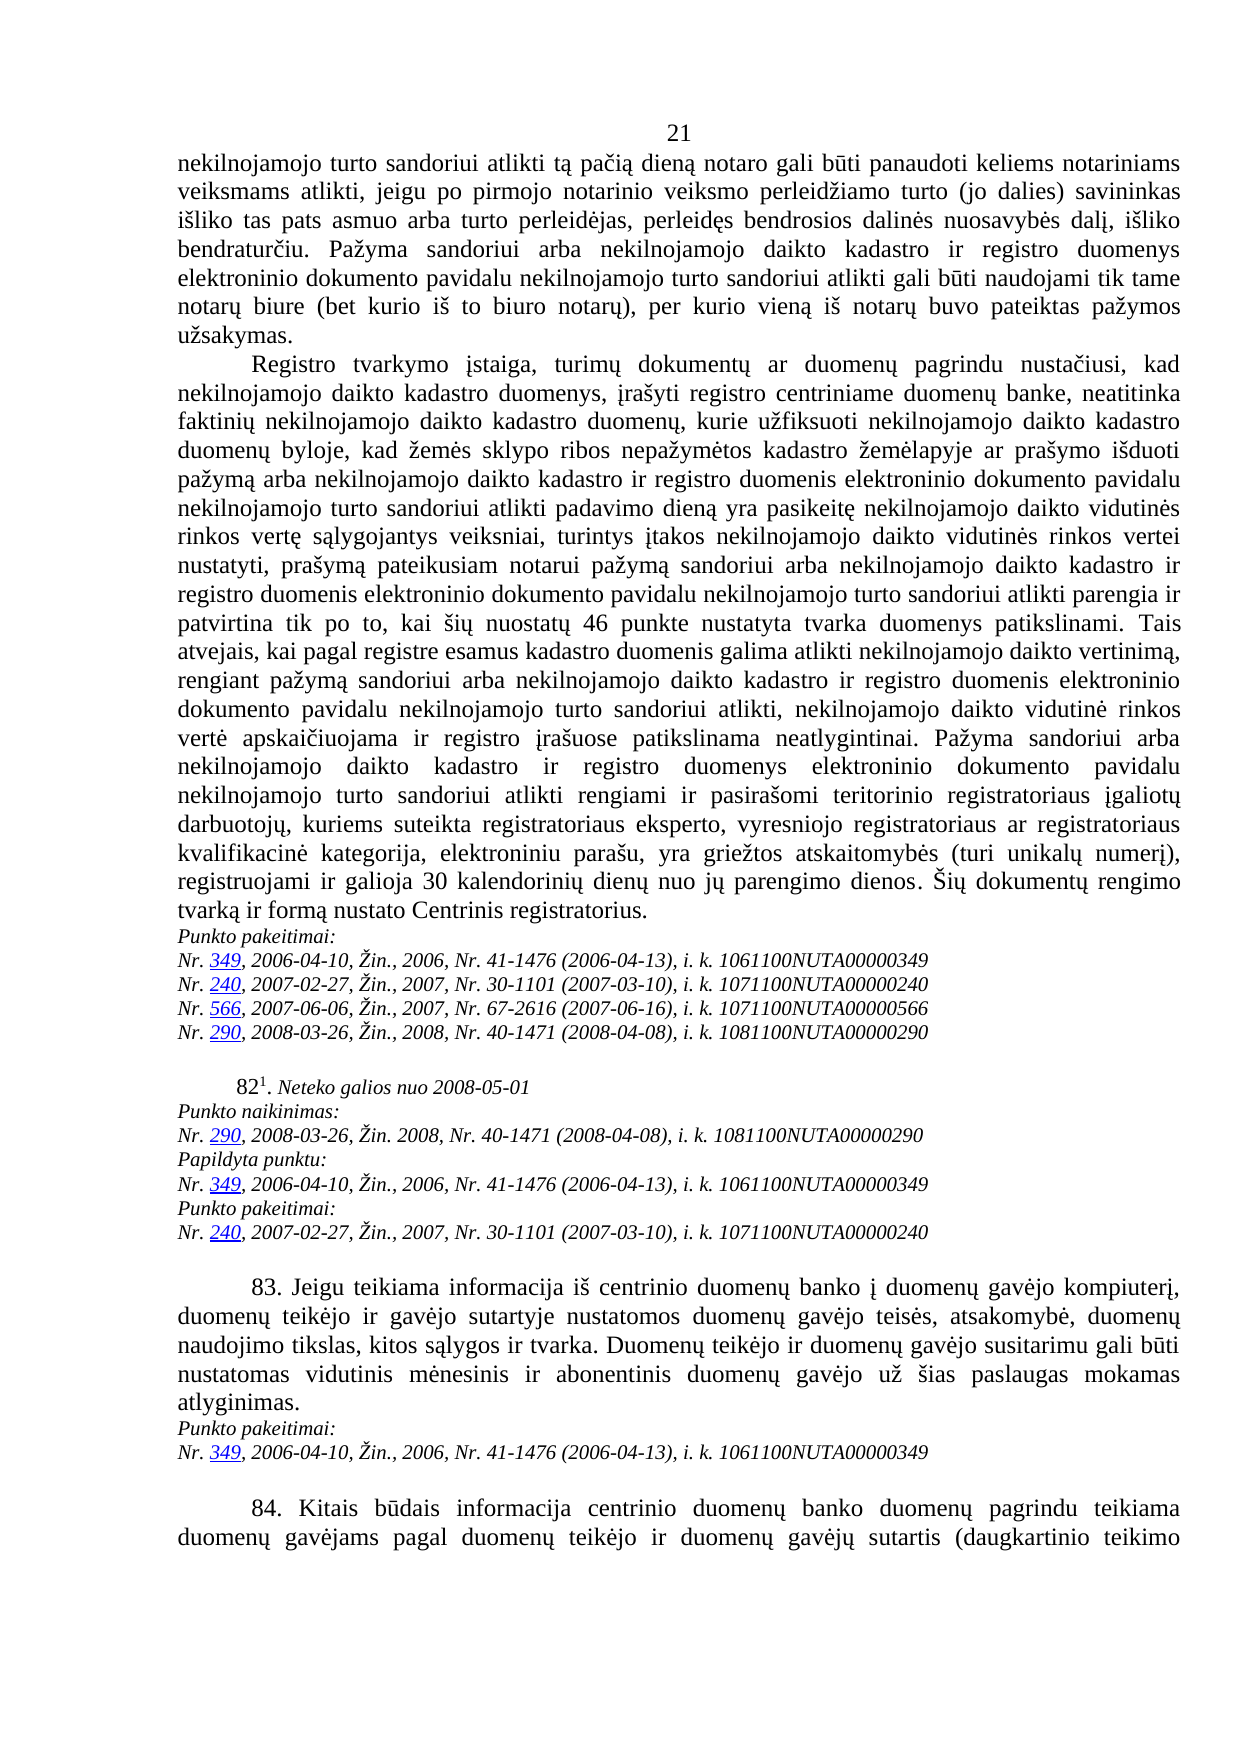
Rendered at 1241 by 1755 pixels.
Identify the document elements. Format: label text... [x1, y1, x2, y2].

text Punkto naikinimas: [177, 1099, 1181, 1123]
text Nr. 349, 2006-04-10, Žin., 2006, Nr. 41-1476 (2006-04-13), i. k. 1061100NUTA00000349 [177, 948, 1181, 972]
text 84. Kitais būdais informacija centrinio duomenų banko duomenų pagrindu teikiama duomenų gavėjams pagal duomenų teikėjo ir duomenų gavėjų sutartis (daugkartinio teikimo [177, 1493, 1181, 1551]
text Nr. 290, 2008-03-26, Žin. 2008, Nr. 40-1471 (2008-04-08), i. k. 1081100NUTA00000290 [177, 1123, 1181, 1147]
text Nr. 349, 2006-04-10, Žin., 2006, Nr. 41-1476 (2006-04-13), i. k. 1061100NUTA00000349 [177, 1440, 1181, 1464]
text Punkto pakeitimai: [177, 924, 1181, 948]
text 821. Neteko galios nuo 2008-05-01 [177, 1073, 1181, 1099]
text Nr. 349, 2006-04-10, Žin., 2006, Nr. 41-1476 (2006-04-13), i. k. 1061100NUTA00000349 [177, 1171, 1181, 1196]
text Papildyta punktu: [177, 1147, 1181, 1171]
text Punkto pakeitimai: [177, 1196, 1181, 1219]
text Punkto pakeitimai: [177, 1416, 1181, 1440]
text Registro tvarkymo įstaiga, turimų dokumentų ar duomenų pagrindu nustačiusi, kad nekilnojamojo daikto kadastro duomenys, įrašyti registro centriniame duomenų banke, neatitinka faktinių nekilnojamojo daikto kadastro duomenų, kurie užfiksuoti nekilnojamojo daikto kadastro duomenų byloje, kad žemės sklypo ribos nepažymėtos kadastro žemėlapyje ar prašymo išduoti pažymą arba nekilnojamojo daikto kadastro ir registro duomenis elektroninio dokumento pavidalu nekilnojamojo turto sandoriui atlikti padavimo dieną yra pasikeitę nekilnojamojo daikto vidutinės rinkos vertę sąlygojantys veiksniai, turintys įtakos nekilnojamojo daikto vidutinės rinkos vertei nustatyti, prašymą pateikusiam notarui pažymą sandoriui arba nekilnojamojo daikto kadastro ir registro duomenis elektroninio dokumento pavidalu nekilnojamojo turto sandoriui atlikti parengia ir patvirtina tik po to, kai šių nuostatų 46 punkte nustatyta tvarka duomenys patikslinami. Tais atvejais, kai pagal registre esamus kadastro duomenis galima atlikti nekilnojamojo daikto vertinimą, rengiant pažymą sandoriui arba nekilnojamojo daikto kadastro ir registro duomenis elektroninio dokumento pavidalu nekilnojamojo turto sandoriui atlikti, nekilnojamojo daikto vidutinė rinkos vertė apskaičiuojama ir registro įrašuose patikslinama neatlygintinai. Pažyma sandoriui arba nekilnojamojo daikto kadastro ir registro duomenys elektroninio dokumento pavidalu nekilnojamojo turto sandoriui atlikti rengiami ir pasirašomi teritorinio registratoriaus įgaliotų darbuotojų, kuriems suteikta registratoriaus eksperto, vyresniojo registratoriaus ar registratoriaus kvalifikacinė kategorija, elektroniniu parašu, yra griežtos atskaitomybės (turi unikalų numerį), registruojami ir galioja 30 kalendorinių dienų nuo jų parengimo dienos. Šių dokumentų rengimo tvarką ir formą nustato Centrinis registratorius. [177, 349, 1181, 924]
text Nr. 566, 2007-06-06, Žin., 2007, Nr. 67-2616 (2007-06-16), i. k. 1071100NUTA00000566 [177, 996, 1181, 1020]
text Nr. 240, 2007-02-27, Žin., 2007, Nr. 30-1101 (2007-03-10), i. k. 1071100NUTA00000240 [177, 1219, 1181, 1244]
text Nr. 290, 2008-03-26, Žin., 2008, Nr. 40-1471 (2008-04-08), i. k. 1081100NUTA00000290 [177, 1020, 1181, 1044]
text Nr. 240, 2007-02-27, Žin., 2007, Nr. 30-1101 (2007-03-10), i. k. 1071100NUTA00000240 [177, 972, 1181, 996]
text 83. Jeigu teikiama informacija iš centrinio duomenų banko į duomenų gavėjo kompiuterį, duomenų teikėjo ir gavėjo sutartyje nustatomos duomenų gavėjo teisės, atsakomybė, duomenų naudojimo tikslas, kitos sąlygos ir tvarka. Duomenų teikėjo ir duomenų gavėjo susitarimu gali būti nustatomas vidutinis mėnesinis ir abonentinis duomenų gavėjo už šias paslaugas mokamas atlyginimas. [177, 1272, 1181, 1416]
text nekilnojamojo turto sandoriui atlikti tą pačią dieną notaro gali būti panaudoti keliems notariniams veiksmams atlikti, jeigu po pirmojo notarinio veiksmo perleidžiamo turto (jo dalies) savininkas išliko tas pats asmuo arba turto perleidėjas, perleidęs bendrosios dalinės nuosavybės dalį, išliko bendraturčiu. Pažyma sandoriui arba nekilnojamojo daikto kadastro ir registro duomenys elektroninio dokumento pavidalu nekilnojamojo turto sandoriui atlikti gali būti naudojami tik tame notarų biure (bet kurio iš to biuro notarų), per kurio vieną iš notarų buvo pateiktas pažymos užsakymas. [177, 148, 1181, 349]
